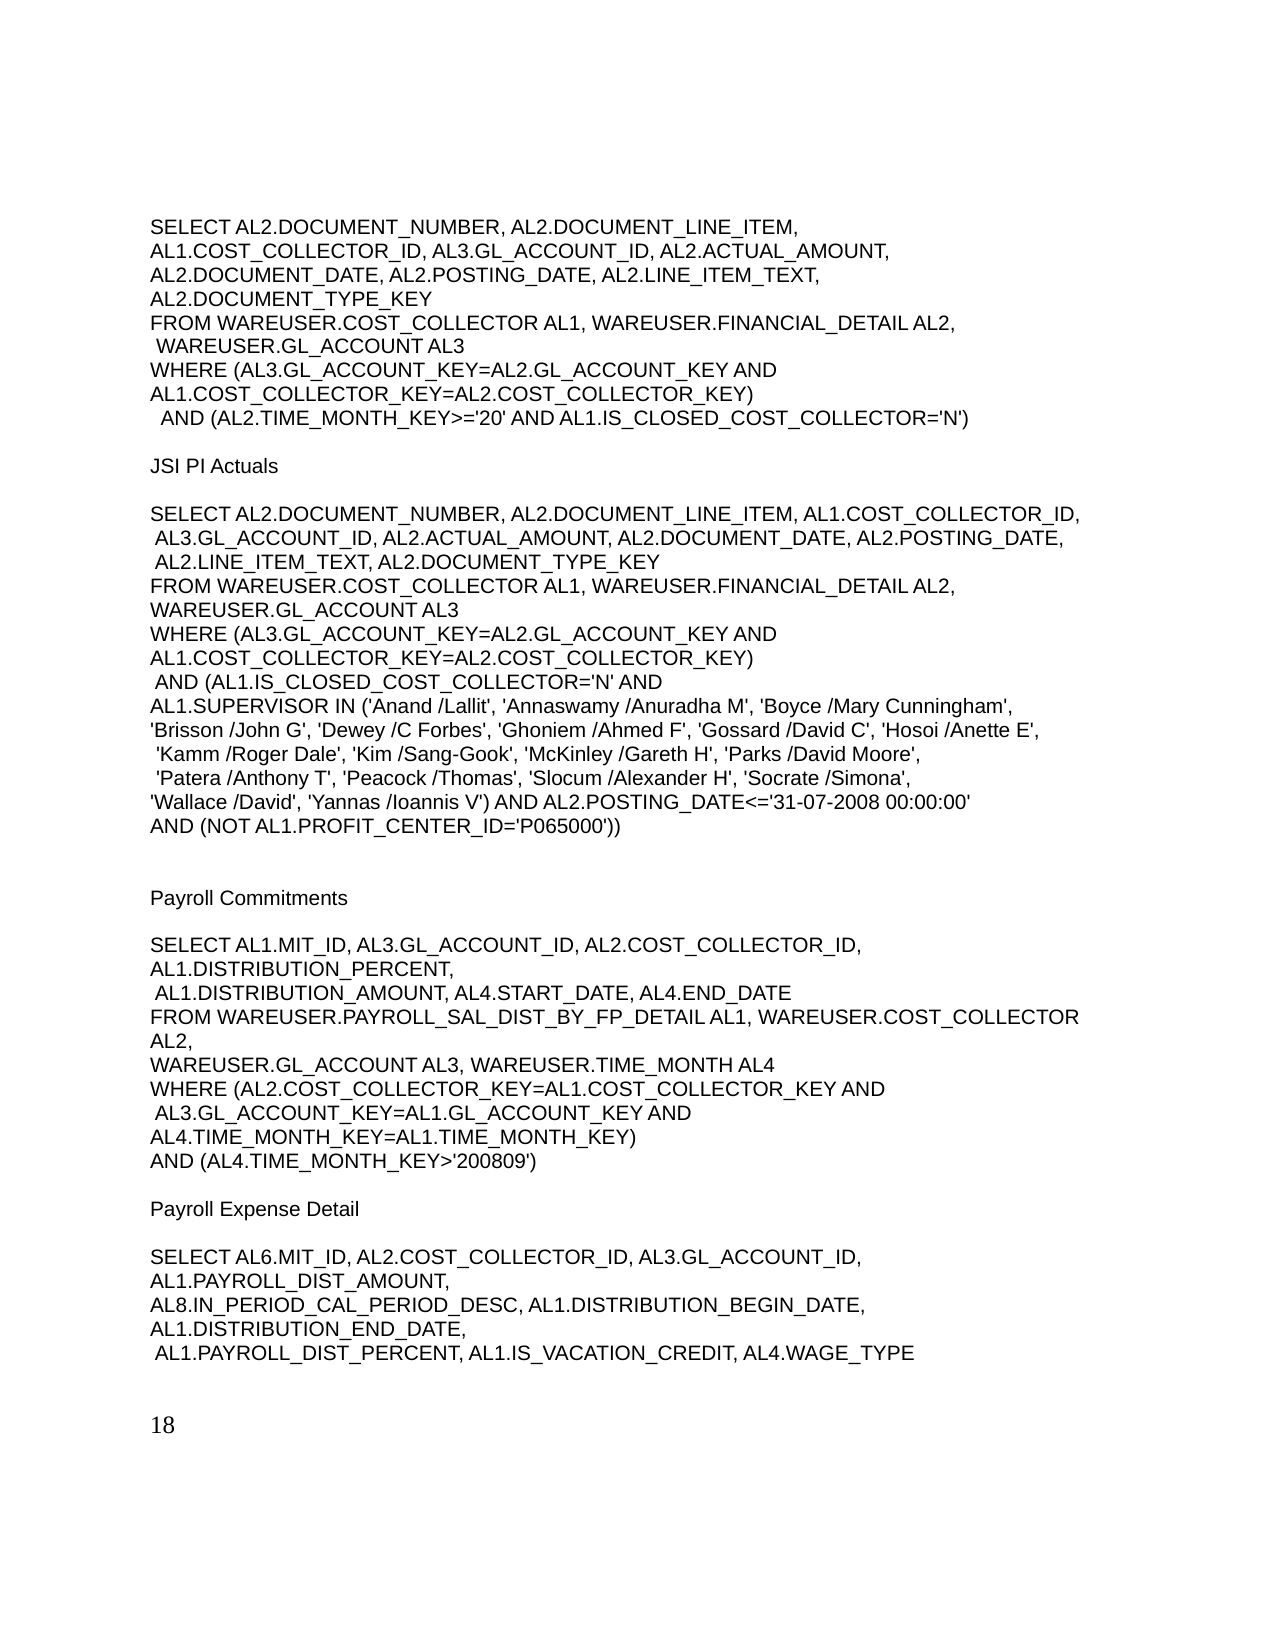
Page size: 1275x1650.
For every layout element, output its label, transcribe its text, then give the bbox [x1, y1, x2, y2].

text SELECT AL1.MIT_ID, AL3.GL_ACCOUNT_ID, AL2.COST_COLLECTOR_ID, AL1.DISTRIBUTION_PERCENT, [150, 933, 1125, 981]
text AND (AL4.TIME_MONTH_KEY>'200809') [150, 1149, 1125, 1173]
text AL1.DISTRIBUTION_AMOUNT, AL4.START_DATE, AL4.END_DATE [150, 981, 1125, 1005]
text JSI PI Actuals [150, 454, 1125, 478]
text AL3.GL_ACCOUNT_KEY=AL1.GL_ACCOUNT_KEY AND AL4.TIME_MONTH_KEY=AL1.TIME_MONTH_KEY) [150, 1101, 1125, 1149]
text SELECT AL6.MIT_ID, AL2.COST_COLLECTOR_ID, AL3.GL_ACCOUNT_ID, AL1.PAYROLL_DIST_AMOUNT, [150, 1245, 1125, 1293]
text 'Patera /Anthony T', 'Peacock /Thomas', 'Slocum /Alexander H', 'Socrate /Simona', [150, 766, 1125, 789]
text 'Brisson /John G', 'Dewey /C Forbes', 'Ghoniem /Ahmed F', 'Gossard /David C', 'Hosoi /Anette E', [150, 718, 1125, 742]
text AND (AL2.TIME_MONTH_KEY>='20' AND AL1.IS_CLOSED_COST_COLLECTOR='N') [150, 406, 1125, 430]
text AL3.GL_ACCOUNT_ID, AL2.ACTUAL_AMOUNT, AL2.DOCUMENT_DATE, AL2.POSTING_DATE, [150, 526, 1125, 550]
text Payroll Commitments [150, 885, 1125, 909]
text WHERE (AL2.COST_COLLECTOR_KEY=AL1.COST_COLLECTOR_KEY AND [150, 1077, 1125, 1101]
text AL1.PAYROLL_DIST_PERCENT, AL1.IS_VACATION_CREDIT, AL4.WAGE_TYPE [150, 1341, 1125, 1364]
text WHERE (AL3.GL_ACCOUNT_KEY=AL2.GL_ACCOUNT_KEY AND AL1.COST_COLLECTOR_KEY=AL2.COST_COLLECTOR_KEY) [150, 622, 1125, 670]
text AL2.DOCUMENT_TYPE_KEY [150, 286, 1125, 310]
text SELECT AL2.DOCUMENT_NUMBER, AL2.DOCUMENT_LINE_ITEM, AL1.COST_COLLECTOR_ID, [150, 502, 1125, 526]
text AL1.COST_COLLECTOR_ID, AL3.GL_ACCOUNT_ID, AL2.ACTUAL_AMOUNT, [150, 238, 1125, 262]
text AL2.DOCUMENT_DATE, AL2.POSTING_DATE, AL2.LINE_ITEM_TEXT, [150, 262, 1125, 286]
text 'Kamm /Roger Dale', 'Kim /Sang-Gook', 'McKinley /Gareth H', 'Parks /David Moore', [150, 742, 1125, 766]
text FROM WAREUSER.COST_COLLECTOR AL1, WAREUSER.FINANCIAL_DETAIL AL2, WAREUSER.GL_ACCOUNT AL3 [150, 574, 1125, 622]
text AL1.SUPERVISOR IN ('Anand /Lallit', 'Annaswamy /Anuradha M', 'Boyce /Mary Cunningham', [150, 694, 1125, 718]
text SELECT AL2.DOCUMENT_NUMBER, AL2.DOCUMENT_LINE_ITEM, [150, 214, 1125, 238]
text AND (NOT AL1.PROFIT_CENTER_ID='P065000')) [150, 813, 1125, 837]
text 'Wallace /David', 'Yannas /Ioannis V') AND AL2.POSTING_DATE<='31-07-2008 00:00:00' [150, 789, 1125, 813]
text AND (AL1.IS_CLOSED_COST_COLLECTOR='N' AND [150, 670, 1125, 694]
text WAREUSER.GL_ACCOUNT AL3, WAREUSER.TIME_MONTH AL4 [150, 1053, 1125, 1077]
text Payroll Expense Detail [150, 1197, 1125, 1221]
text FROM WAREUSER.COST_COLLECTOR AL1, WAREUSER.FINANCIAL_DETAIL AL2, [150, 310, 1125, 334]
text FROM WAREUSER.PAYROLL_SAL_DIST_BY_FP_DETAIL AL1, WAREUSER.COST_COLLECTOR AL2, [150, 1005, 1125, 1053]
text WHERE (AL3.GL_ACCOUNT_KEY=AL2.GL_ACCOUNT_KEY AND AL1.COST_COLLECTOR_KEY=AL2.COST_COLLECTOR_KEY) [150, 358, 1125, 406]
text AL2.LINE_ITEM_TEXT, AL2.DOCUMENT_TYPE_KEY [150, 550, 1125, 574]
text AL8.IN_PERIOD_CAL_PERIOD_DESC, AL1.DISTRIBUTION_BEGIN_DATE, AL1.DISTRIBUTION_END_DATE, [150, 1293, 1125, 1341]
text WAREUSER.GL_ACCOUNT AL3 [150, 334, 1125, 358]
